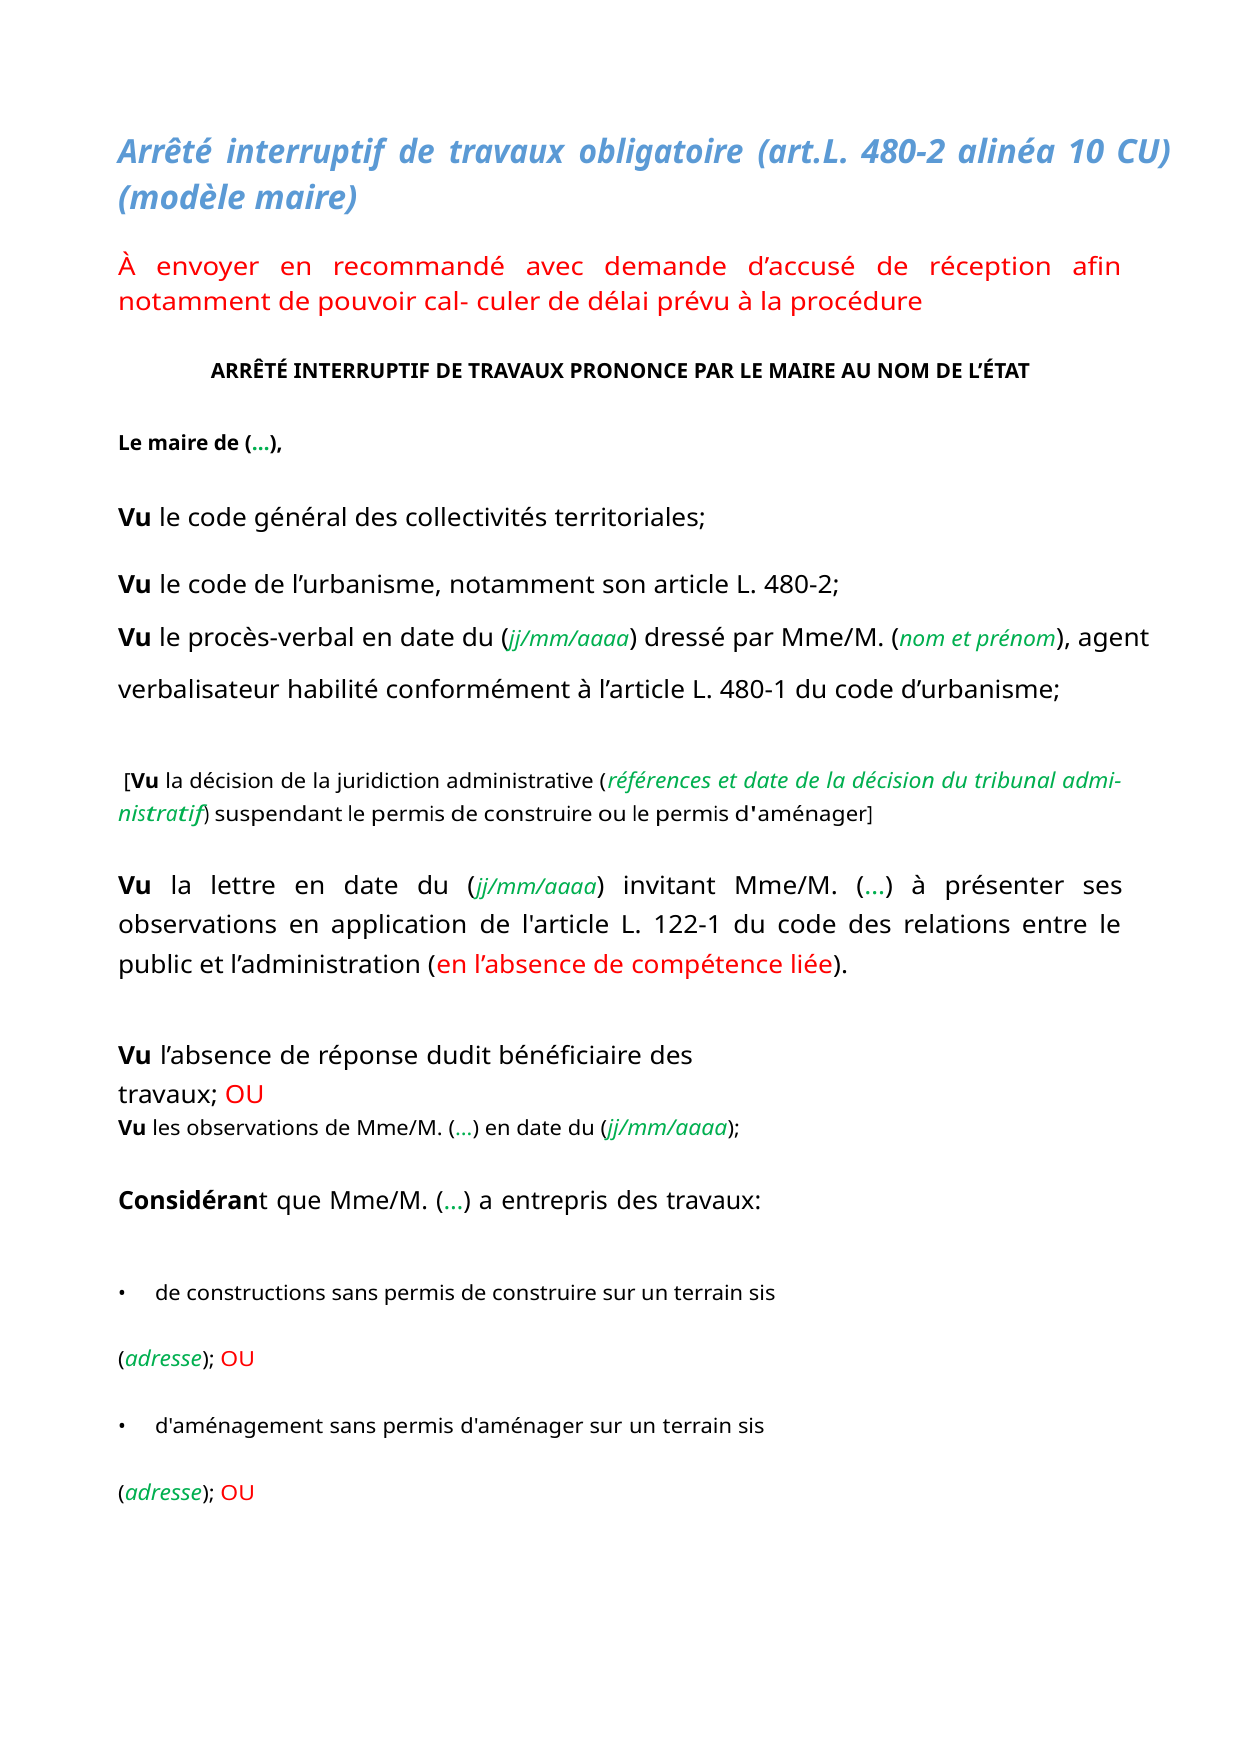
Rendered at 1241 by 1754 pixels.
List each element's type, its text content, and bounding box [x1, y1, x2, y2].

text Vu le code de l’urbanisme, notamment son article L. 480-2; [118, 567, 1171, 601]
text Le maire de (…), [118, 428, 1171, 457]
text À envoyer en recommandé avec demande d’accusé de réception afin notamment de pouvoir cal- culer de délai prévu à la procédure [118, 248, 1123, 317]
subtitle ARRÊTÉ INTERRUPTIF DE TRAVAUX PRONONCE PAR LE MAIRE AU NOM DE L’ÉTAT [119, 356, 1121, 385]
text Vu les observations de Mme/M. (…) en date du (jj/mm/aaaa); [118, 1116, 1171, 1140]
text Considérant que Mme/M. (…) a entrepris des travaux: [118, 1183, 1171, 1217]
subtitle Arrêté interruptif de travaux obligatoire (art.L. 480-2 alinéa 10 CU) (modèle maire) [118, 128, 1171, 219]
text Vu l’absence de réponse dudit bénéficiaire des travaux; OU [118, 1038, 702, 1111]
text Vu le code général des collectivités territoriales; [118, 499, 1171, 533]
text [Vu la décision de la juridiction administrative (références et date de la décision du tribunal admi- nistratif) suspendant le permis de construire ou le permis d'aménager] [118, 765, 1123, 827]
list de constructions sans permis de construire sur un terrain sis (adresse); OU [118, 1278, 835, 1373]
text Vu le procès-verbal en date du (jj/mm/aaaa) dressé par Mme/M. (nom et prénom), agent verbalisateur habilité conformément à l’article L. 480-1 du code d’urbanisme; [118, 619, 1171, 706]
text Vu la lettre en date du (jj/mm/aaaa) invitant Mme/M. (…) à présenter ses observations en application de l'article L. 122-1 du code des relations entre le public et l’administration (en l’absence de compétence liée). [118, 868, 1123, 980]
list d'aménagement sans permis d'aménager sur un terrain sis (adresse); OU [118, 1411, 815, 1506]
